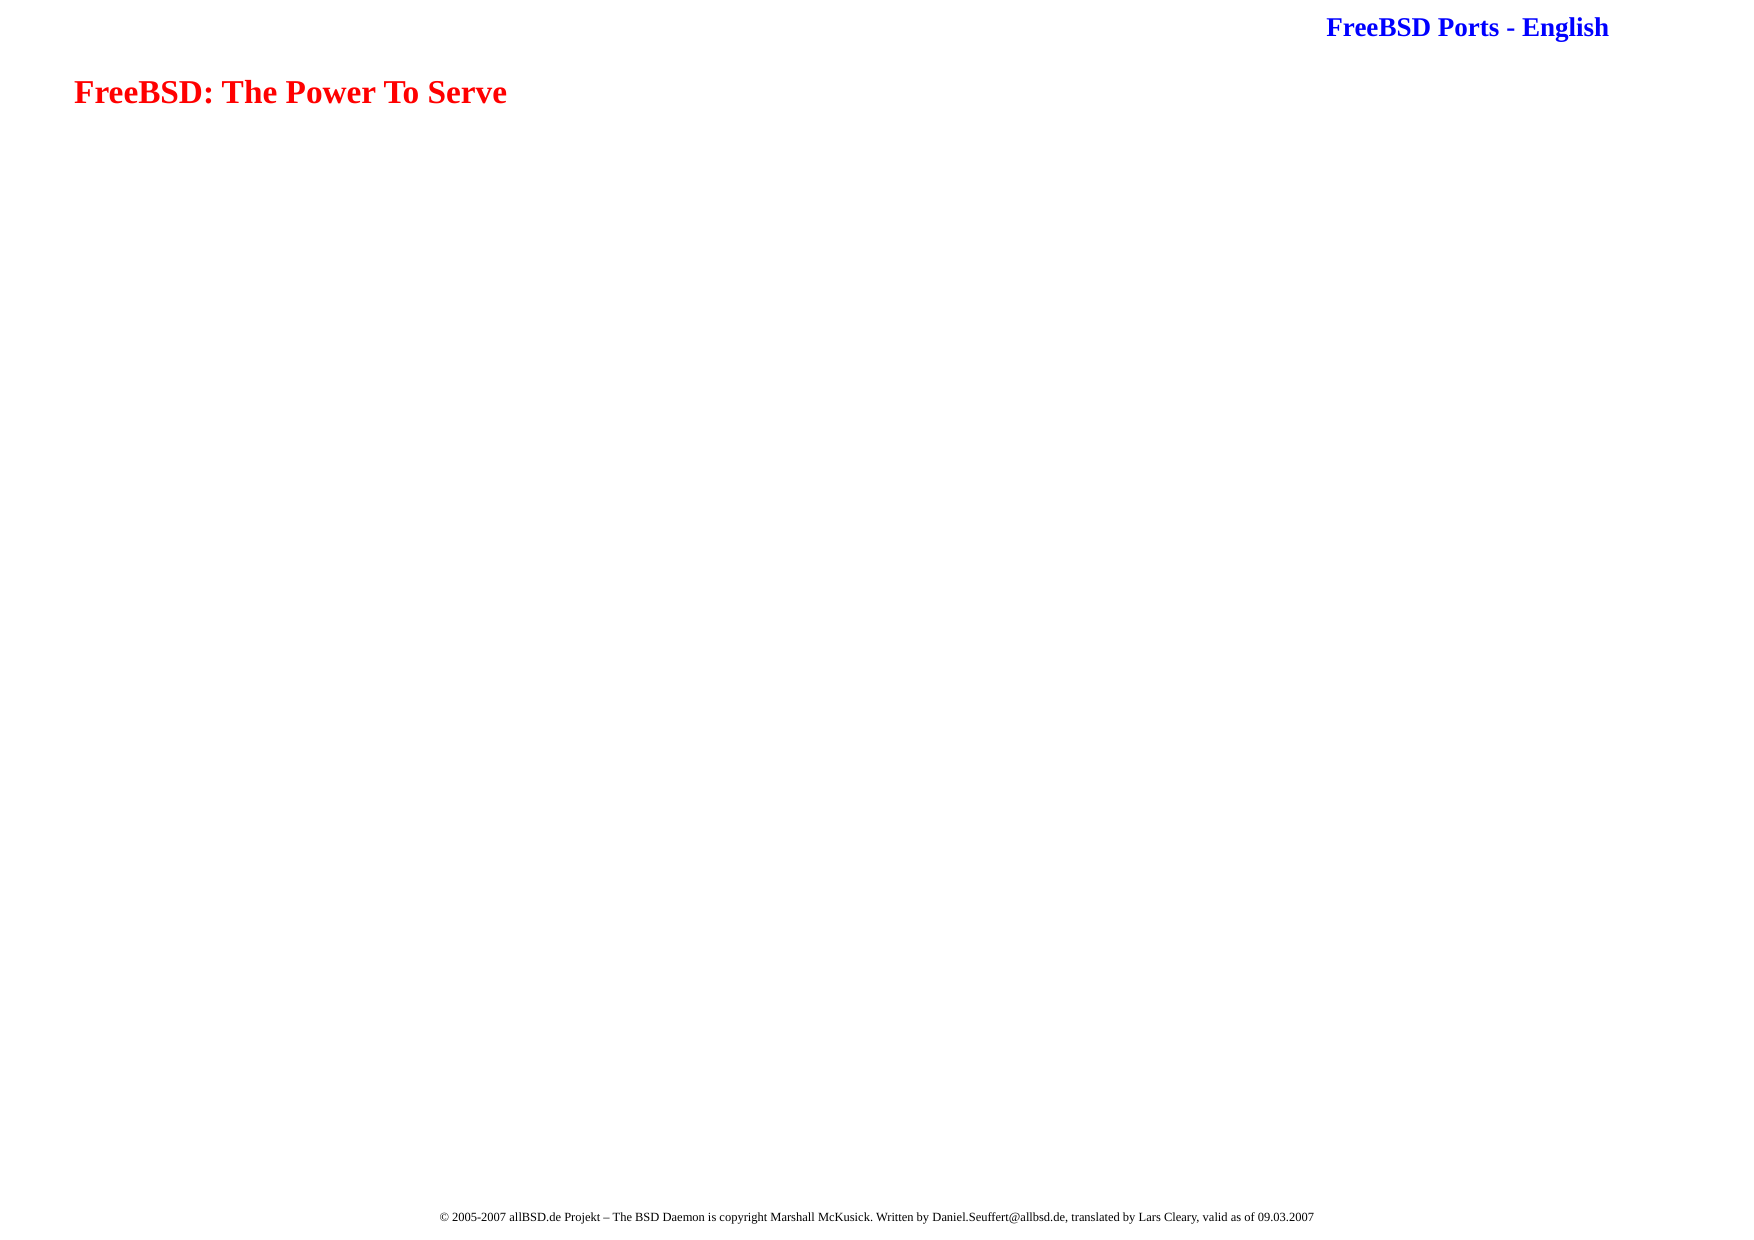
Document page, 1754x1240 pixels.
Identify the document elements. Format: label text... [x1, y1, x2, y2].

text FreeBSD: The Power To Serve [74, 74, 511, 111]
